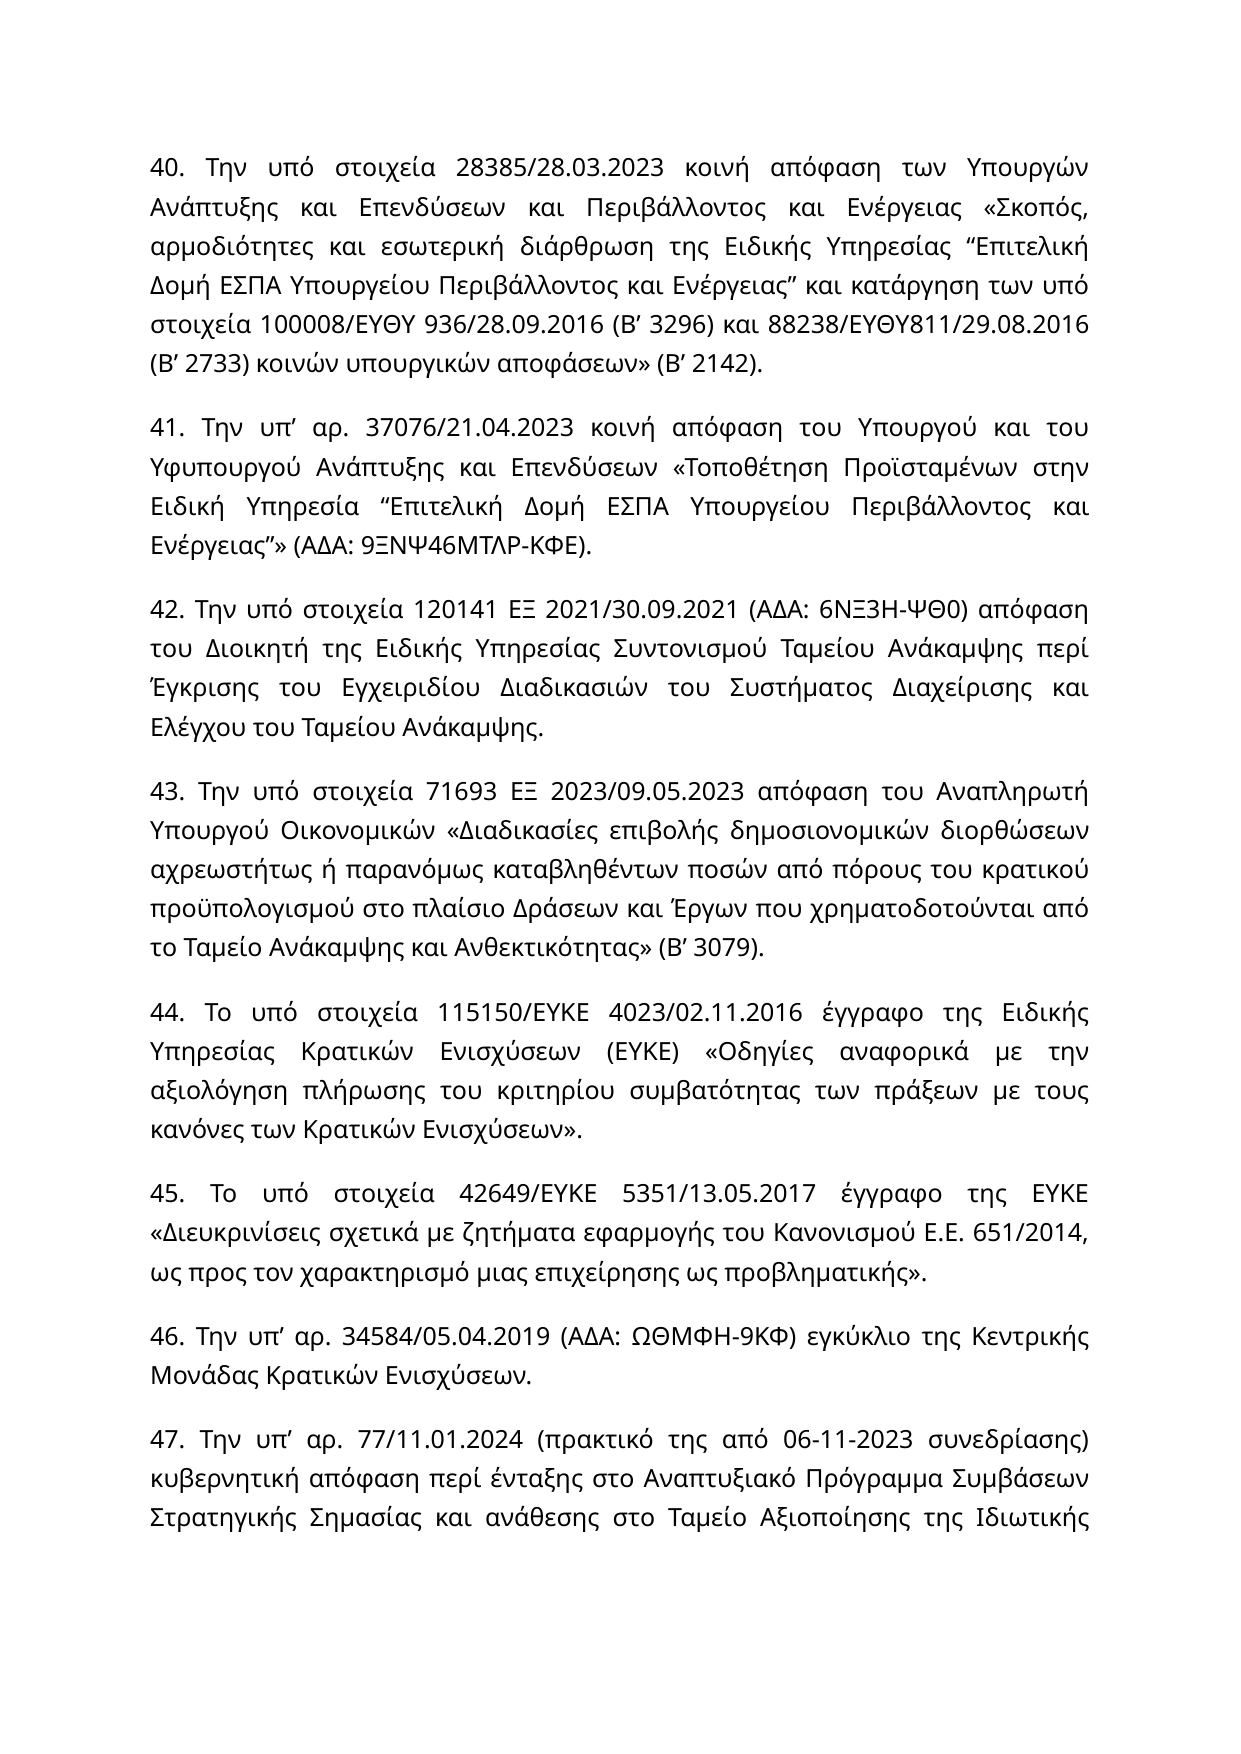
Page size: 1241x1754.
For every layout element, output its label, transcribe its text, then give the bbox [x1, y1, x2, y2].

text 42. Την υπό στοιχεία 120141 ΕΞ 2021/30.09.2021 (ΑΔΑ: 6ΝΞ3Η-ΨΘ0) απόφαση του Διοικητή της Ειδικής Υπηρεσίας Συντονισμού Ταμείου Ανάκαμψης περί Έγκρισης του Εγχειριδίου Διαδικασιών του Συστήματος Διαχείρισης και Ελέγχου του Ταμείου Ανάκαμψης. [150, 592, 1090, 743]
text 47. Την υπ’ αρ. 77/11.01.2024 (πρακτικό της από 06-11-2023 συνεδρίασης) κυβερνητική απόφαση περί ένταξης στο Αναπτυξιακό Πρόγραμμα Συμβάσεων Στρατηγικής Σημασίας και ανάθεσης στο Ταμείο Αξιοποίησης της Ιδιωτικής [150, 1422, 1090, 1534]
text 40. Την υπό στοιχεία 28385/28.03.2023 κοινή απόφαση των Υπουργών Ανάπτυξης και Επενδύσεων και Περιβάλλοντος και Ενέργειας «Σκοπός, αρμοδιότητες και εσωτερική διάρθρωση της Ειδικής Υπηρεσίας “Επιτελική Δομή ΕΣΠΑ Υπουργείου Περιβάλλοντος και Ενέργειας” και κατάργηση των υπό στοιχεία 100008/ΕΥΘΥ 936/28.09.2016 (Β’ 3296) και 88238/ΕΥΘΥ811/29.08.2016 (Β’ 2733) κοινών υπουργικών αποφάσεων» (Β’ 2142). [150, 150, 1090, 380]
text 41. Την υπ’ αρ. 37076/21.04.2023 κοινή απόφαση του Υπουργού και του Υφυπουργού Ανάπτυξης και Επενδύσεων «Τοποθέτηση Προϊσταμένων στην Ειδική Υπηρεσία “Επιτελική Δομή ΕΣΠΑ Υπουργείου Περιβάλλοντος και Ενέργειας”» (ΑΔΑ: 9ΞΝΨ46ΜΤΛΡ-ΚΦΕ). [150, 410, 1090, 562]
text 44. Το υπό στοιχεία 115150/ΕΥΚΕ 4023/02.11.2016 έγγραφο της Ειδικής Υπηρεσίας Κρατικών Ενισχύσεων (ΕΥΚΕ) «Οδηγίες αναφορικά με την αξιολόγηση πλήρωσης του κριτηρίου συμβατότητας των πράξεων με τους κανόνες των Κρατικών Ενισχύσεων». [150, 994, 1090, 1146]
text 46. Την υπ’ αρ. 34584/05.04.2019 (ΑΔΑ: ΩΘΜΦΗ-9ΚΦ) εγκύκλιο της Κεντρικής Μονάδας Κρατικών Ενισχύσεων. [150, 1318, 1090, 1392]
text 45. Το υπό στοιχεία 42649/ΕΥΚΕ 5351/13.05.2017 έγγραφο της ΕΥΚΕ «Διευκρινίσεις σχετικά με ζητήματα εφαρμογής του Κανονισμού Ε.Ε. 651/2014, ως προς τον χαρακτηρισμό μιας επιχείρησης ως προβληματικής». [150, 1176, 1090, 1288]
text 43. Την υπό στοιχεία 71693 ΕΞ 2023/09.05.2023 απόφαση του Αναπληρωτή Υπουργού Οικονομικών «Διαδικασίες επιβολής δημοσιονομικών διορθώσεων αχρεωστήτως ή παρανόμως καταβληθέντων ποσών από πόρους του κρατικού προϋπολογισμού στο πλαίσιο Δράσεων και Έργων που χρηματοδοτούνται από το Ταμείο Ανάκαμψης και Ανθεκτικότητας» (Β’ 3079). [150, 773, 1090, 964]
